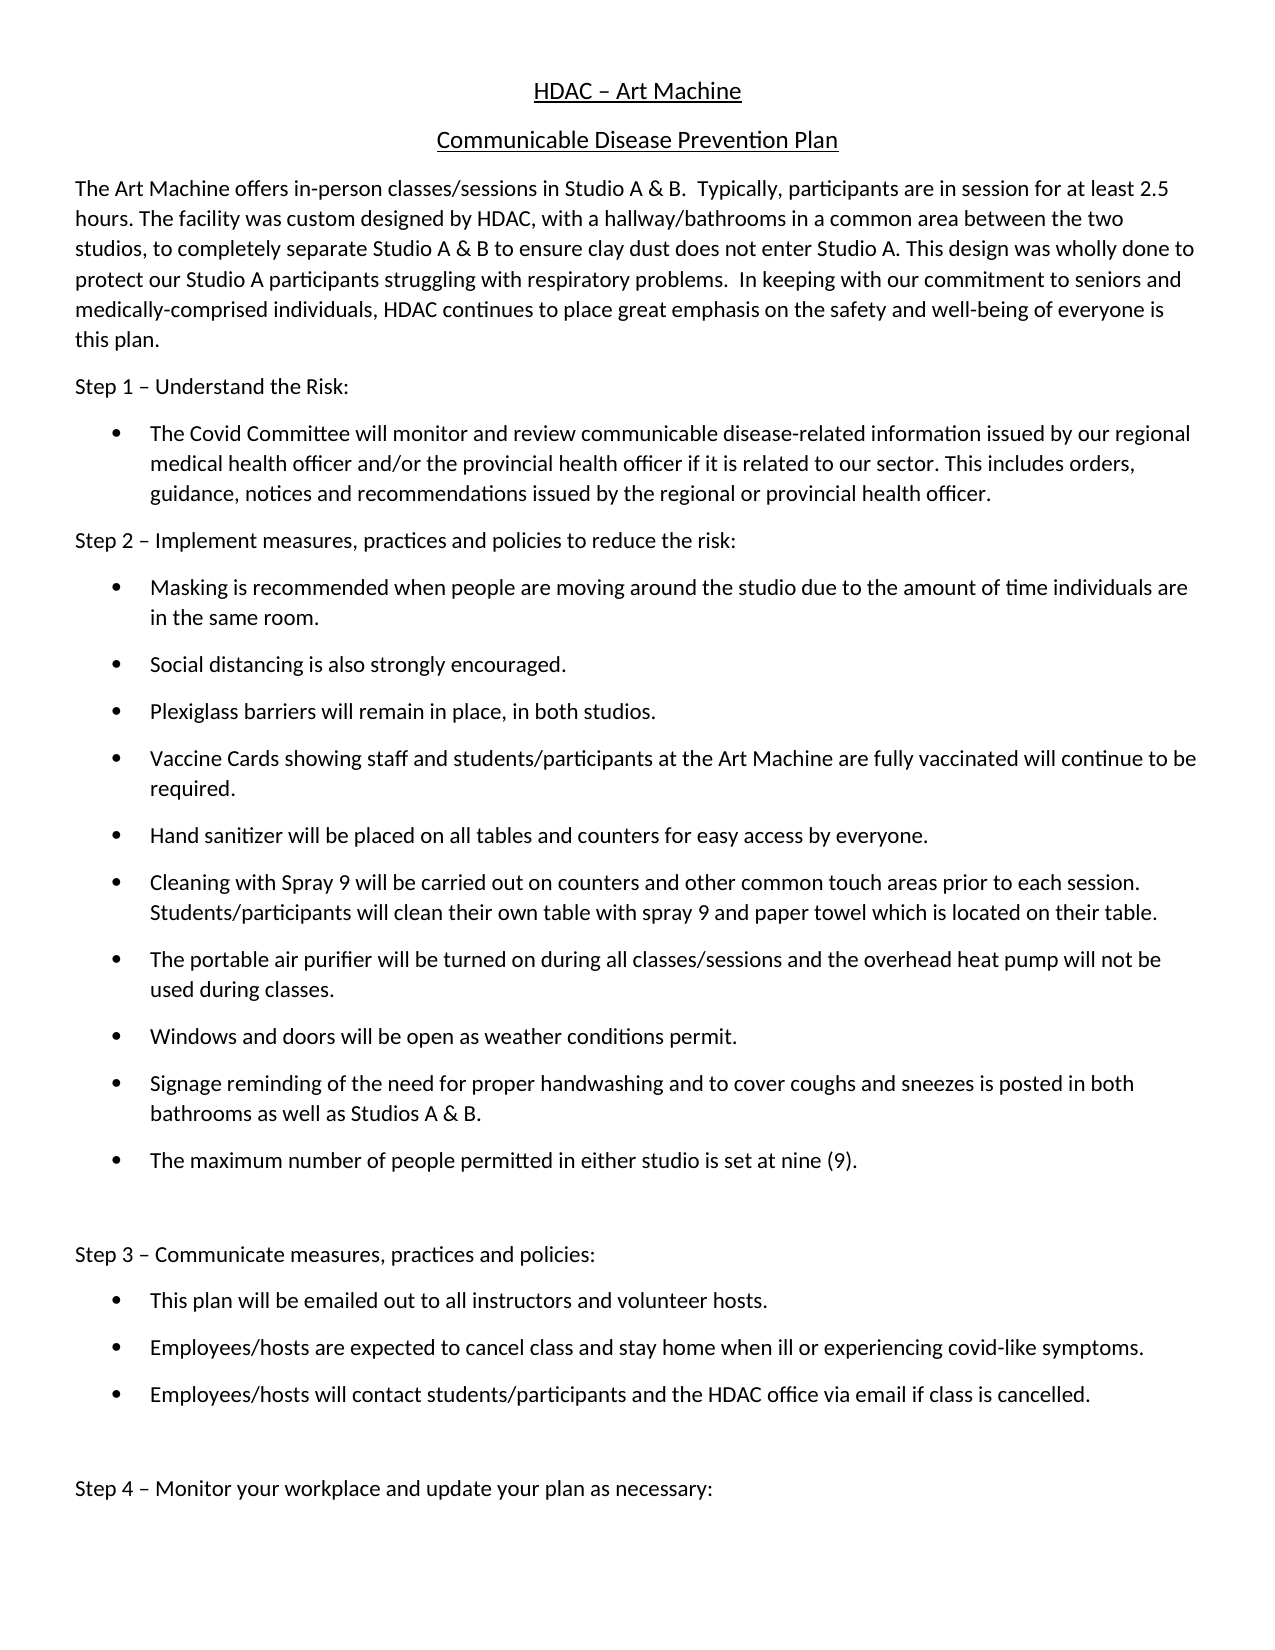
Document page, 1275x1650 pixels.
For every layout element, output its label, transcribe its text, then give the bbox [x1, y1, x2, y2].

text HDAC – Art Machine [75, 75, 1200, 106]
list Vaccine Cards showing staff and students/participants at the Art Machine are fully vaccinated will continue to be required. [112, 744, 1200, 802]
text Communicable Disease Prevention Plan [75, 124, 1200, 155]
list The portable air purifier will be turned on during all classes/sessions and the overhead heat pump will not be used during classes. [112, 945, 1200, 1003]
list Social distancing is also strongly encouraged. [112, 650, 1200, 678]
list The maximum number of people permitted in either studio is set at nine (9). [112, 1146, 1200, 1174]
text Step 1 – Understand the Risk: [75, 372, 1200, 400]
text Step 2 – Implement measures, practices and policies to reduce the risk: [75, 526, 1200, 554]
text The Art Machine offers in-person classes/sessions in Studio A & B. Typically, participants are in session for at least 2.5 hours. The facility was custom designed by HDAC, with a hallway/bathrooms in a common area between the two studios, to completely separate Studio A & B to ensure clay dust does not enter Studio A. This design was wholly done to protect our Studio A participants struggling with respiratory problems. In keeping with our commitment to seniors and medically-comprised individuals, HDAC continues to place great emphasis on the safety and well-being of everyone is this plan. [75, 174, 1200, 353]
list Windows and doors will be open as weather conditions permit. [112, 1022, 1200, 1050]
list Employees/hosts will contact students/participants and the HDAC office via email if class is cancelled. [112, 1380, 1200, 1408]
list The Covid Committee will monitor and review communicable disease-related information issued by our regional medical health officer and/or the provincial health officer if it is related to our sector. This includes orders, guidance, notices and recommendations issued by the regional or provincial health officer. [112, 419, 1200, 507]
text Step 4 – Monitor your workplace and update your plan as necessary: [75, 1474, 1200, 1502]
list Signage reminding of the need for proper handwashing and to cover coughs and sneezes is posted in both bathrooms as well as Studios A & B. [112, 1069, 1200, 1127]
list Masking is recommended when people are moving around the studio due to the amount of time individuals are in the same room. [112, 573, 1200, 631]
list Employees/hosts are expected to cancel class and stay home when ill or experiencing covid-like symptoms. [112, 1333, 1200, 1362]
list Hand sanitizer will be placed on all tables and counters for easy access by everyone. [112, 821, 1200, 849]
list This plan will be emailed out to all instructors and volunteer hosts. [112, 1287, 1200, 1315]
list Plexiglass barriers will remain in place, in both studios. [112, 697, 1200, 725]
text Step 3 – Communicate measures, practices and policies: [75, 1240, 1200, 1268]
list Cleaning with Spray 9 will be carried out on counters and other common touch areas prior to each session. Students/participants will clean their own table with spray 9 and paper towel which is located on their table. [112, 868, 1200, 926]
